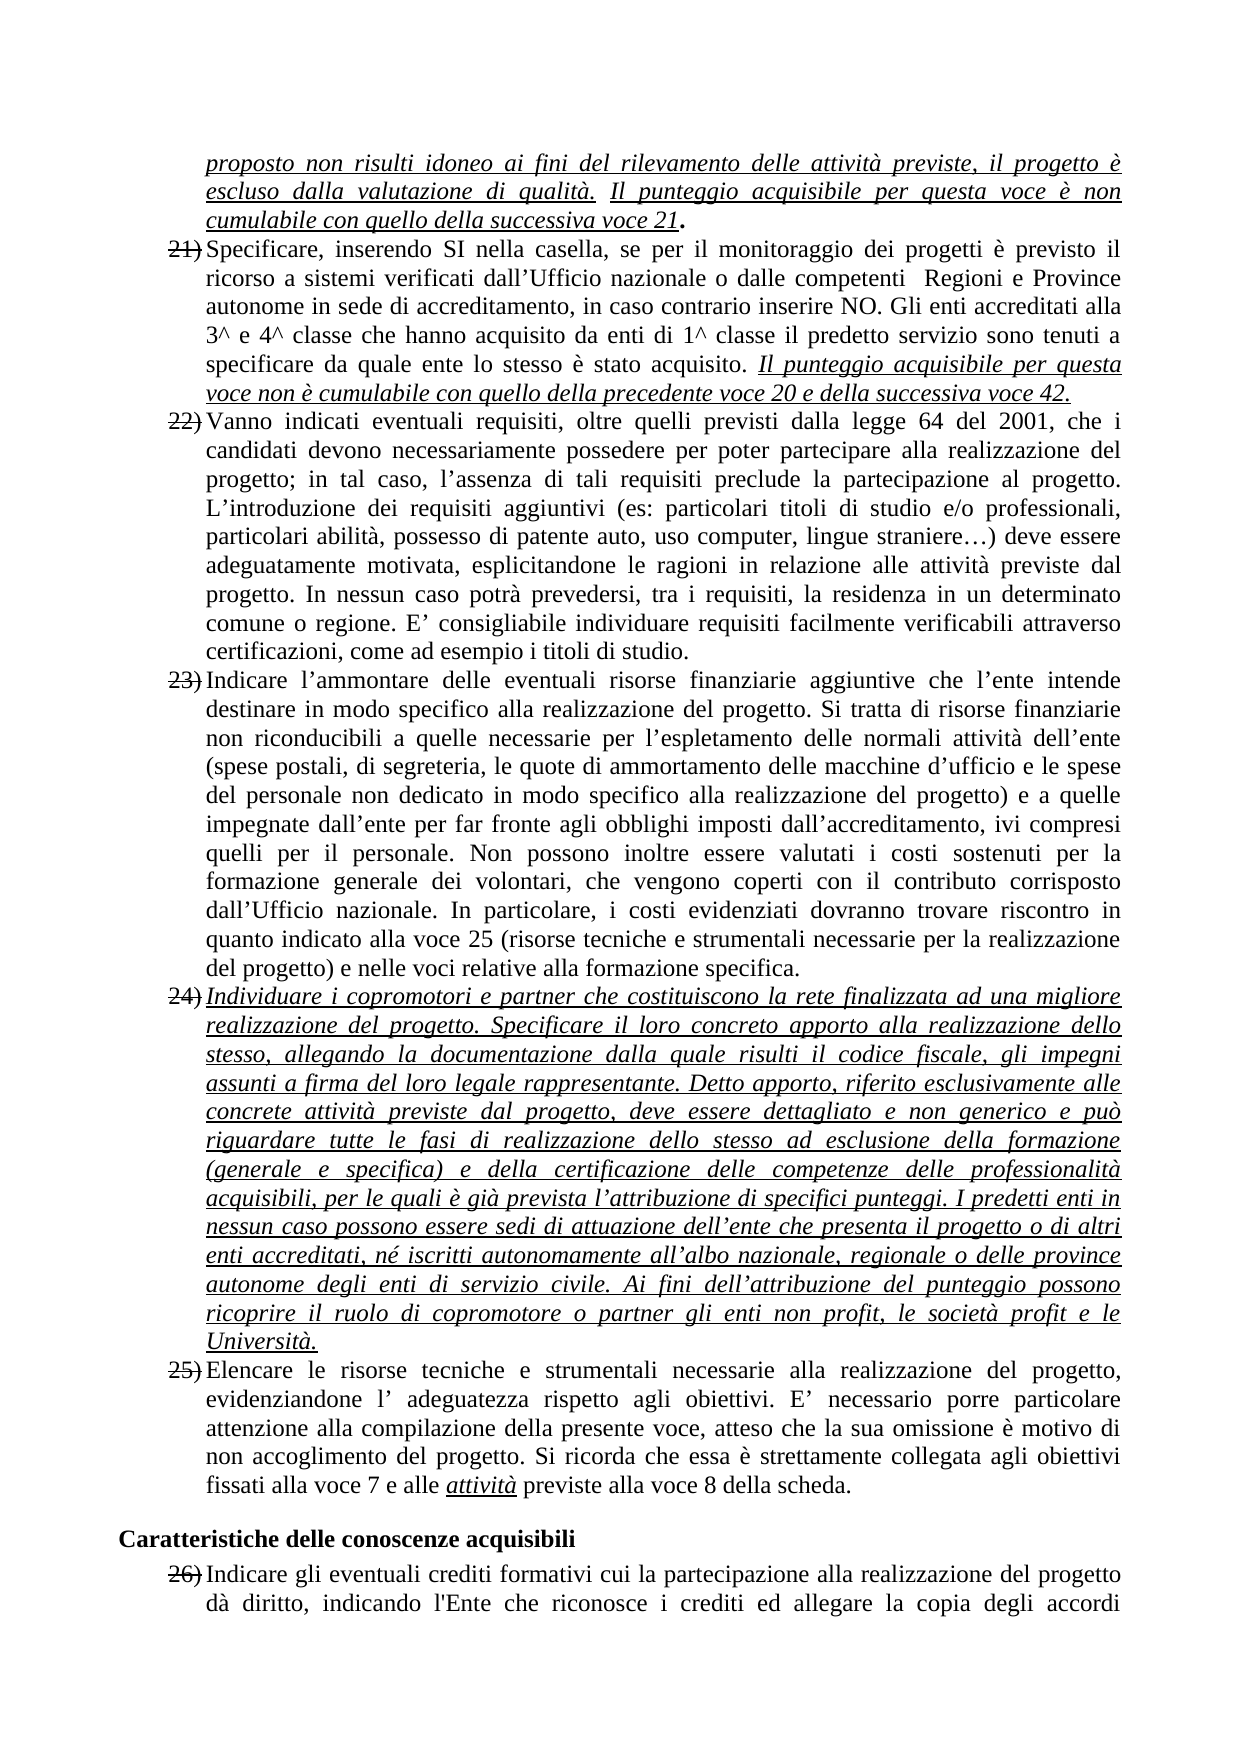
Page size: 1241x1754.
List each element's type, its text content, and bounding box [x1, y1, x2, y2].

list Vanno indicati eventuali requisiti, oltre quelli previsti dalla legge 64 del 2001, che i candidati devono necessariamente possedere per poter partecipare alla realizzazione del progetto; in tal caso, l’assenza di tali requisiti preclude la partecipazione al progetto. L’introduzione dei requisiti aggiuntivi (es: particolari titoli di studio e/o professionali, particolari abilità, possesso di patente auto, uso computer, lingue straniere…) deve essere adeguatamente motivata, esplicitandone le ragioni in relazione alle attività previste dal progetto. In nessun caso potrà prevedersi, tra i requisiti, la residenza in un determinato comune o regione. E’ consigliabile individuare requisiti facilmente verificabili attraverso certificazioni, come ad esempio i titoli di studio. [168, 406, 1122, 665]
list proposto non risulti idoneo ai fini del rilevamento delle attività previste, il progetto è escluso dalla valutazione di qualità. Il punteggio acquisibile per questa voce è non cumulabile con quello della successiva voce 21. [168, 148, 1122, 234]
list Elencare le risorse tecniche e strumentali necessarie alla realizzazione del progetto, evidenziandone l’ adeguatezza rispetto agli obiettivi. E’ necessario porre particolare attenzione alla compilazione della presente voce, atteso che la sua omissione è motivo di non accoglimento del progetto. Si ricorda che essa è strettamente collegata agli obiettivi fissati alla voce 7 e alle attività previste alla voce 8 della scheda. [168, 1355, 1122, 1499]
list Indicare l’ammontare delle eventuali risorse finanziarie aggiuntive che l’ente intende destinare in modo specifico alla realizzazione del progetto. Si tratta di risorse finanziarie non riconducibili a quelle necessarie per l’espletamento delle normali attività dell’ente (spese postali, di segreteria, le quote di ammortamento delle macchine d’ufficio e le spese del personale non dedicato in modo specifico alla realizzazione del progetto) e a quelle impegnate dall’ente per far fronte agli obblighi imposti dall’accreditamento, ivi compresi quelli per il personale. Non possono inoltre essere valutati i costi sostenuti per la formazione generale dei volontari, che vengono coperti con il contributo corrisposto dall’Ufficio nazionale. In particolare, i costi evidenziati dovranno trovare riscontro in quanto indicato alla voce 25 (risorse tecniche e strumentali necessarie per la realizzazione del progetto) e nelle voci relative alla formazione specifica. [168, 665, 1122, 981]
list Individuare i copromotori e partner che costituiscono la rete finalizzata ad una migliore realizzazione del progetto. Specificare il loro concreto apporto alla realizzazione dello stesso, allegando la documentazione dalla quale risulti il codice fiscale, gli impegni assunti a firma del loro legale rappresentante. Detto apporto, riferito esclusivamente alle concrete attività previste dal progetto, deve essere dettagliato e non generico e può riguardare tutte le fasi di realizzazione dello stesso ad esclusione della formazione (generale e specifica) e della certificazione delle competenze delle professionalità acquisibili, per le quali è già prevista l’attribuzione di specifici punteggi. I predetti enti in nessun caso possono essere sedi di attuazione dell’ente che presenta il progetto o di altri enti accreditati, né iscritti autonomamente all’albo nazionale, regionale o delle province autonome degli enti di servizio civile. Ai fini dell’attribuzione del punteggio possono ricoprire il ruolo di copromotore o partner gli enti non profit, le società profit e le Università. [168, 981, 1122, 1355]
subtitle Caratteristiche delle conoscenze acquisibili [118, 1524, 1122, 1553]
list Specificare, inserendo SI nella casella, se per il monitoraggio dei progetti è previsto il ricorso a sistemi verificati dall’Ufficio nazionale o dalle competenti Regioni e Province autonome in sede di accreditamento, in caso contrario inserire NO. Gli enti accreditati alla 3^ e 4^ classe che hanno acquisito da enti di 1^ classe il predetto servizio sono tenuti a specificare da quale ente lo stesso è stato acquisito. Il punteggio acquisibile per questa voce non è cumulabile con quello della precedente voce 20 e della successiva voce 42. [168, 234, 1122, 406]
list Indicare gli eventuali crediti formativi cui la partecipazione alla realizzazione del progetto dà diritto, indicando l'Ente che riconosce i crediti ed allegare la copia degli accordi [168, 1559, 1122, 1616]
